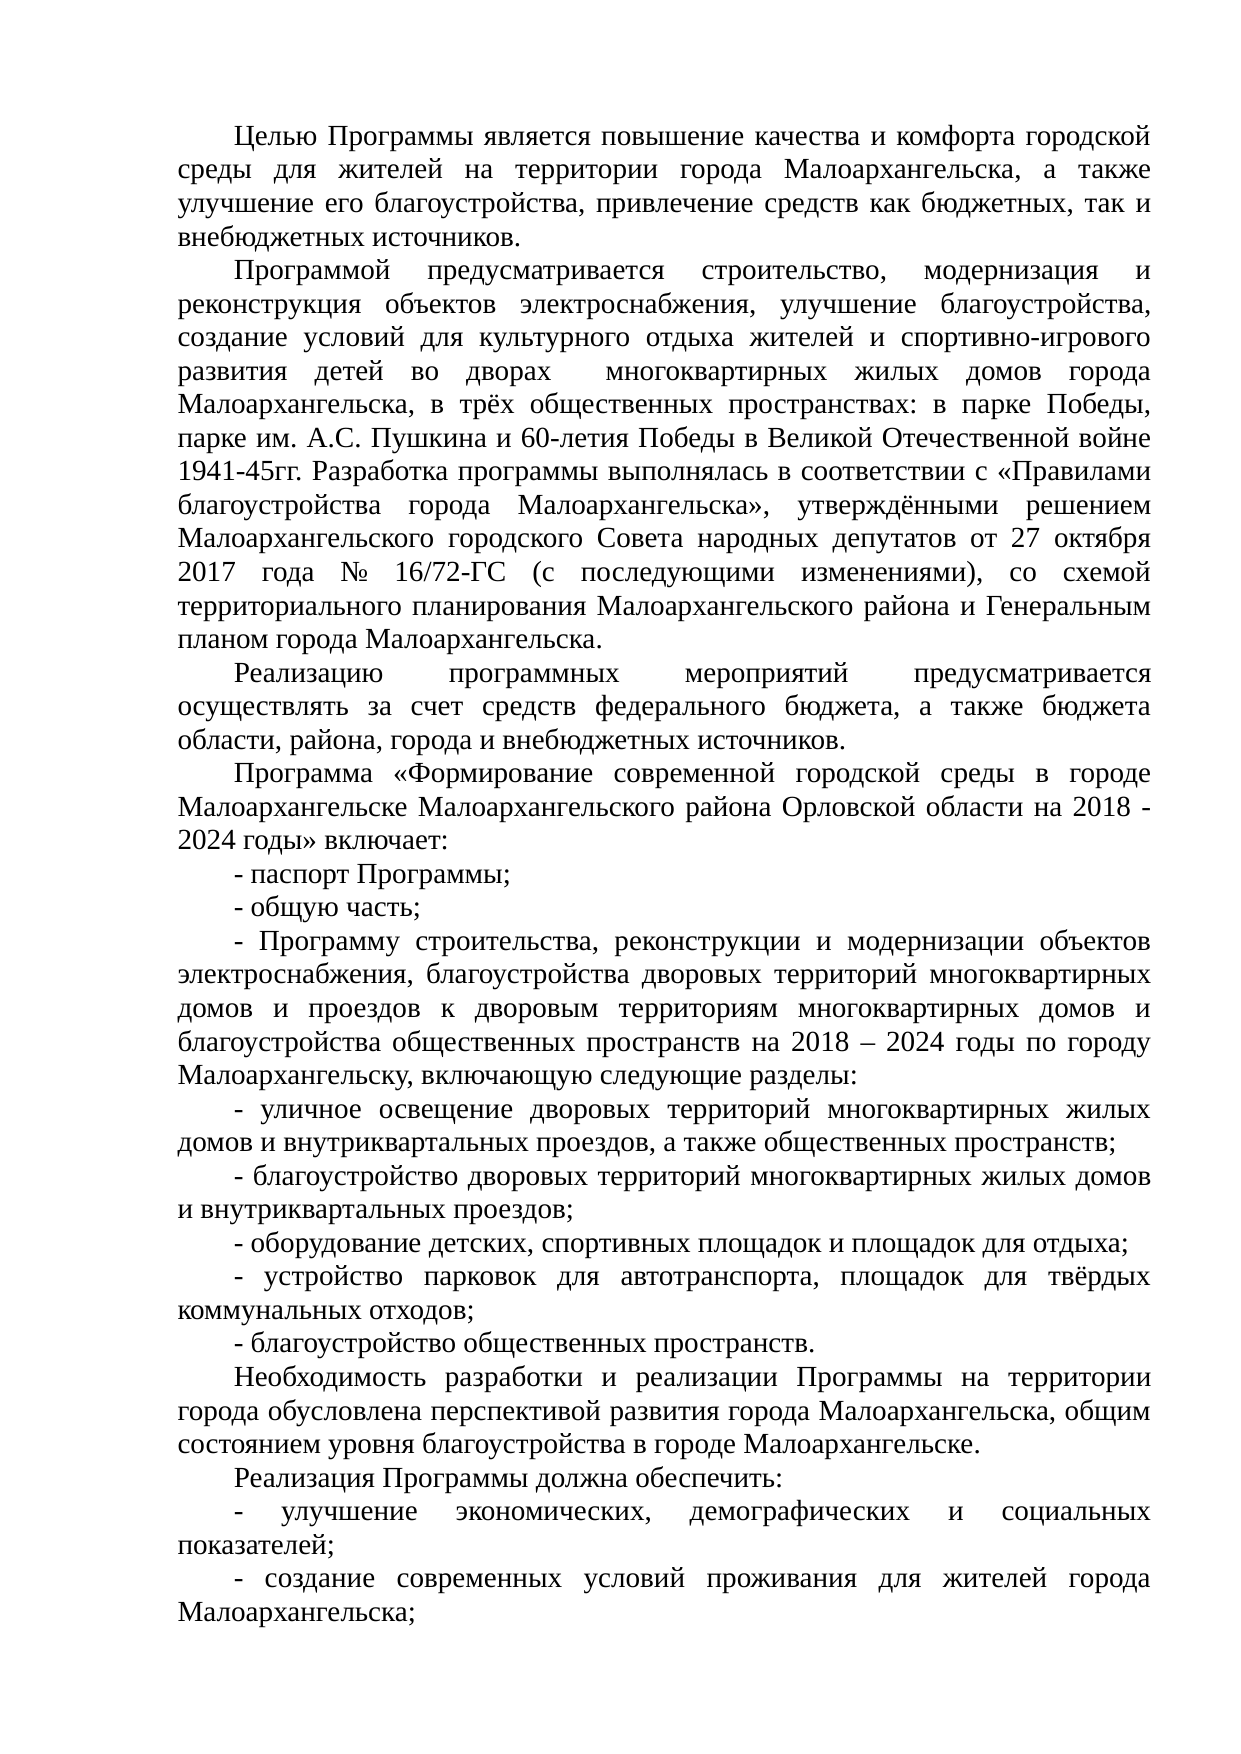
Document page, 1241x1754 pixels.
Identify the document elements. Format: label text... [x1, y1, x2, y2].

text Программой предусматривается строительство, модернизация и реконструкция объектов электроснабжения, улучшение благоустройства, создание условий для культурного отдыха жителей и спортивно-игрового развития детей во дворах многоквартирных жилых домов города Малоархангельска, в трёх общественных пространствах: в парке Победы, парке им. А.С. Пушкина и 60-летия Победы в Великой Отечественной войне 1941-45гг. Разработка программы выполнялась в соответствии с «Правилами благоустройства города Малоархангельска», утверждёнными решением Малоархангельского городского Совета народных депутатов от 27 октября 2017 года № 16/72-ГС (с последующими изменениями), со схемой территориального планирования Малоархангельского района и Генеральным планом города Малоархангельска. [177, 252, 1152, 655]
text - улучшение экономических, демографических и социальных показателей; [177, 1493, 1152, 1560]
text - благоустройство общественных пространств. [177, 1326, 1152, 1359]
text - создание современных условий проживания для жителей города Малоархангельска; [177, 1560, 1152, 1627]
text - Программу строительства, реконструкции и модернизации объектов электроснабжения, благоустройства дворовых территорий многоквартирных домов и проездов к дворовым территориям многоквартирных домов и благоустройства общественных пространств на 2018 – 2024 годы по городу Малоархангельску, включающую следующие разделы: [177, 923, 1152, 1091]
text - благоустройство дворовых территорий многоквартирных жилых домов и внутриквартальных проездов; [177, 1158, 1152, 1225]
text Необходимость разработки и реализации Программы на территории города обусловлена перспективой развития города Малоархангельска, общим состоянием уровня благоустройства в городе Малоархангельске. [177, 1359, 1152, 1460]
text - уличное освещение дворовых территорий многоквартирных жилых домов и внутриквартальных проездов, а также общественных пространств; [177, 1091, 1152, 1158]
text - паспорт Программы; [177, 856, 1152, 889]
text - общую часть; [177, 889, 1152, 923]
text Реализация Программы должна обеспечить: [177, 1460, 1152, 1493]
text - устройство парковок для автотранспорта, площадок для твёрдых коммунальных отходов; [177, 1258, 1152, 1326]
text Программа «Формирование современной городской среды в городе Малоархангельске Малоархангельского района Орловской области на 2018 - 2024 годы» включает: [177, 755, 1152, 856]
text - оборудование детских, спортивных площадок и площадок для отдыха; [177, 1225, 1152, 1258]
text Целью Программы является повышение качества и комфорта городской среды для жителей на территории города Малоархангельска, а также улучшение его благоустройства, привлечение средств как бюджетных, так и внебюджетных источников. [177, 118, 1152, 252]
text Реализацию программных мероприятий предусматривается осуществлять за счет средств федерального бюджета, а также бюджета области, района, города и внебюджетных источников. [177, 655, 1152, 755]
